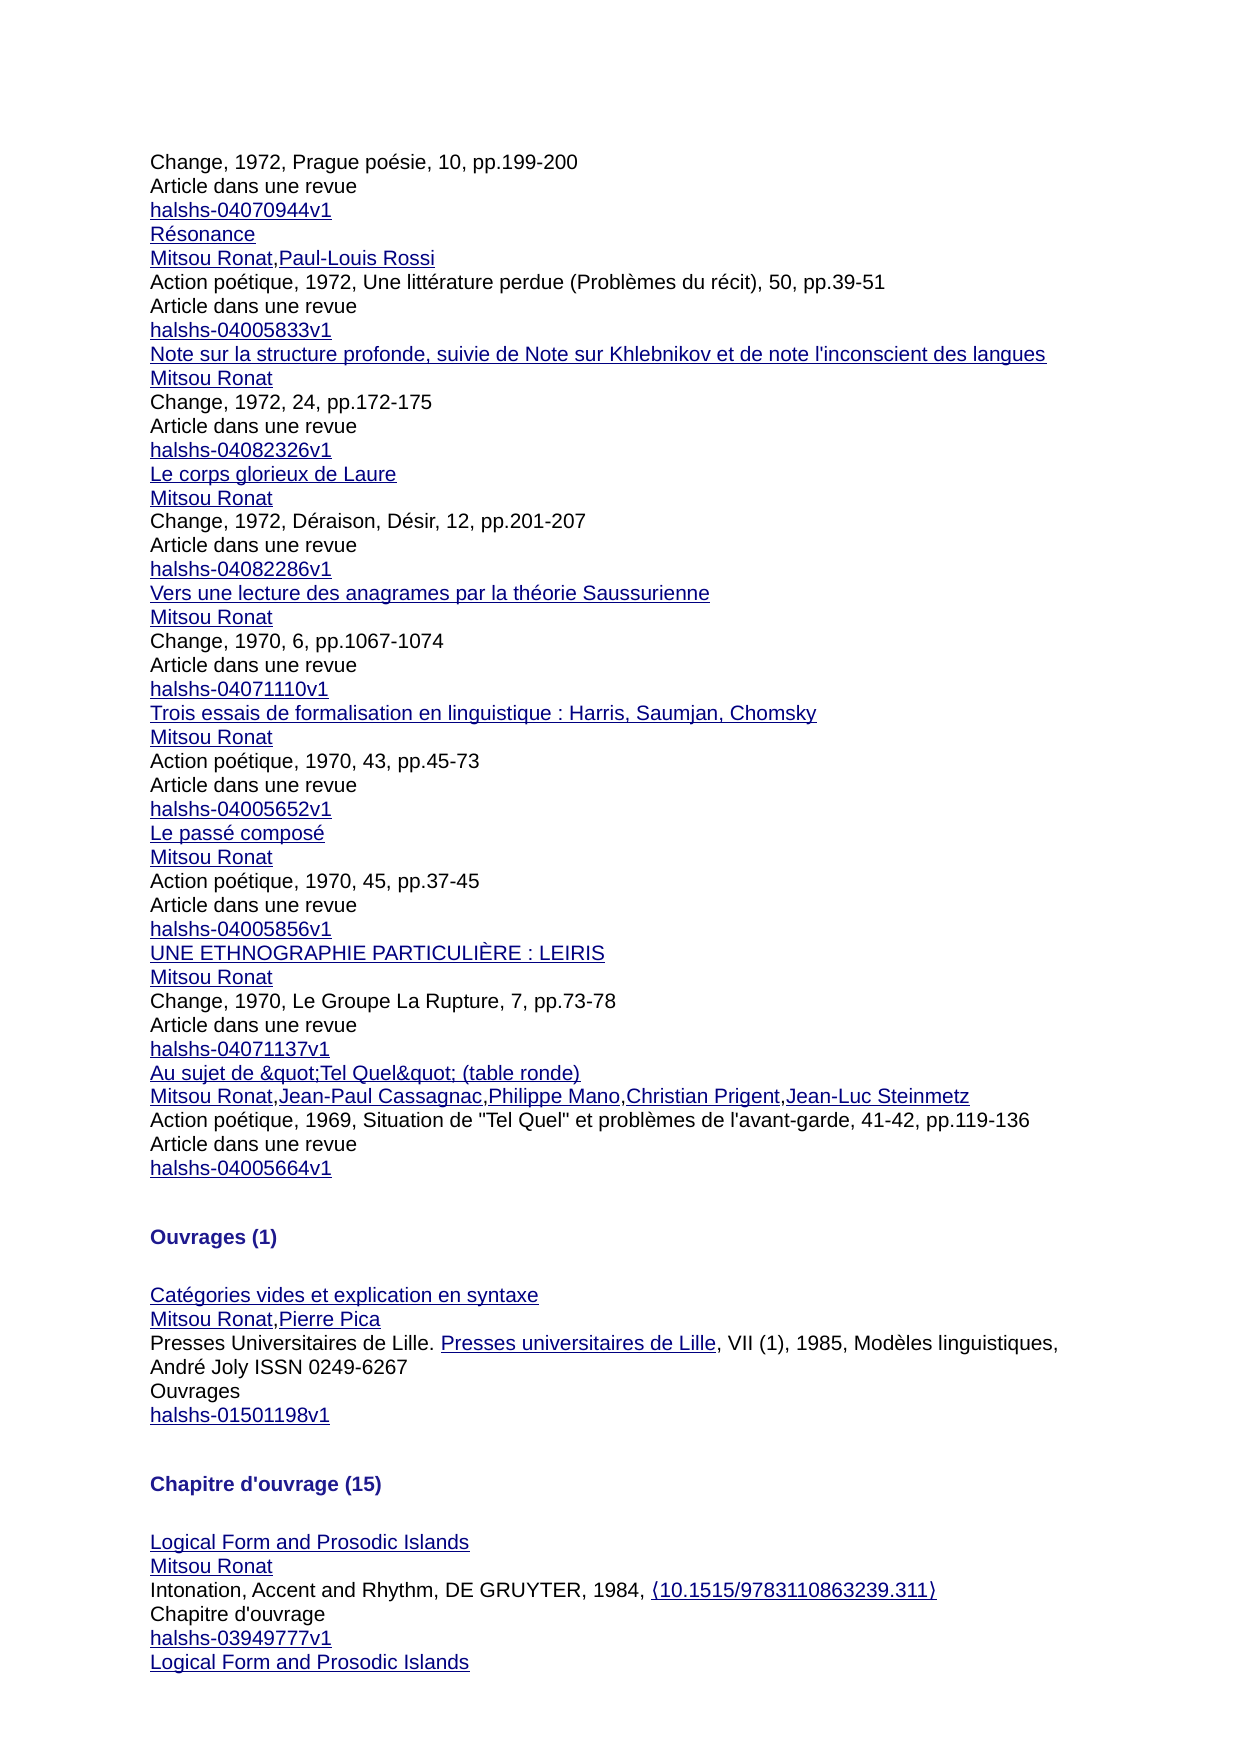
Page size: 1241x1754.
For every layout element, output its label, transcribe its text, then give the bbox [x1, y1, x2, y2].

table_cell Note sur la structure profonde, suivie de Note sur Khlebnikov et de note l'inconscient des langues Mitsou Ronat Change, 1972, 24, pp.172-175 Article dans une revue halshs-04082326v1 [150, 342, 1090, 461]
table_cell Trois essais de formalisation en linguistique : Harris, Saumjan, Chomsky Mitsou Ronat Action poétique, 1970, 43, pp.45-73 Article dans une revue halshs-04005652v1 [150, 701, 1090, 821]
table_cell Au sujet de &quot;Tel Quel&quot; (table ronde) Mitsou Ronat,Jean-Paul Cassagnac,Philippe Mano,Christian Prigent,Jean-Luc Steinmetz Action poétique, 1969, Situation de "Tel Quel" et problèmes de l'avant-garde, 41-42, pp.119-136 Article dans une revue halshs-04005664v1 [150, 1060, 1090, 1180]
table_cell Vers une lecture des anagrames par la théorie Saussurienne Mitsou Ronat Change, 1970, 6, pp.1067-1074 Article dans une revue halshs-04071110v1 [150, 581, 1090, 701]
table_cell Le corps glorieux de Laure Mitsou Ronat Change, 1972, Déraison, Désir, 12, pp.201-207 Article dans une revue halshs-04082286v1 [150, 461, 1090, 581]
subtitle Chapitre d'ouvrage (15) [150, 1472, 1090, 1496]
table_cell Logical Form and Prosodic Islands [150, 1650, 1090, 1674]
table_cell UNE ETHNOGRAPHIE PARTICULIÈRE : LEIRIS Mitsou Ronat Change, 1970, Le Groupe La Rupture, 7, pp.73-78 Article dans une revue halshs-04071137v1 [150, 941, 1090, 1060]
table_cell Le passé composé Mitsou Ronat Action poétique, 1970, 45, pp.37-45 Article dans une revue halshs-04005856v1 [150, 821, 1090, 941]
table_cell Change, 1972, Prague poésie, 10, pp.199-200 Article dans une revue halshs-04070944v1 [150, 150, 1090, 222]
table_header Catégories vides et explication en syntaxe Mitsou Ronat,Pierre Pica Presses Universitaires de Lille. Presses universitaires de Lille, VII (1), 1985, Modèles linguistiques, André Joly ISSN 0249-6267 Ouvrages halshs-01501198v1 [150, 1283, 1090, 1427]
table_header Logical Form and Prosodic Islands Mitsou Ronat Intonation, Accent and Rhythm, DE GRUYTER, 1984, ⟨10.1515/9783110863239.311⟩ Chapitre d'ouvrage halshs-03949777v1 [150, 1530, 1090, 1650]
subtitle Ouvrages (1) [150, 1225, 1090, 1249]
table_cell Résonance Mitsou Ronat,Paul-Louis Rossi Action poétique, 1972, Une littérature perdue (Problèmes du récit), 50, pp.39-51 Article dans une revue halshs-04005833v1 [150, 222, 1090, 342]
